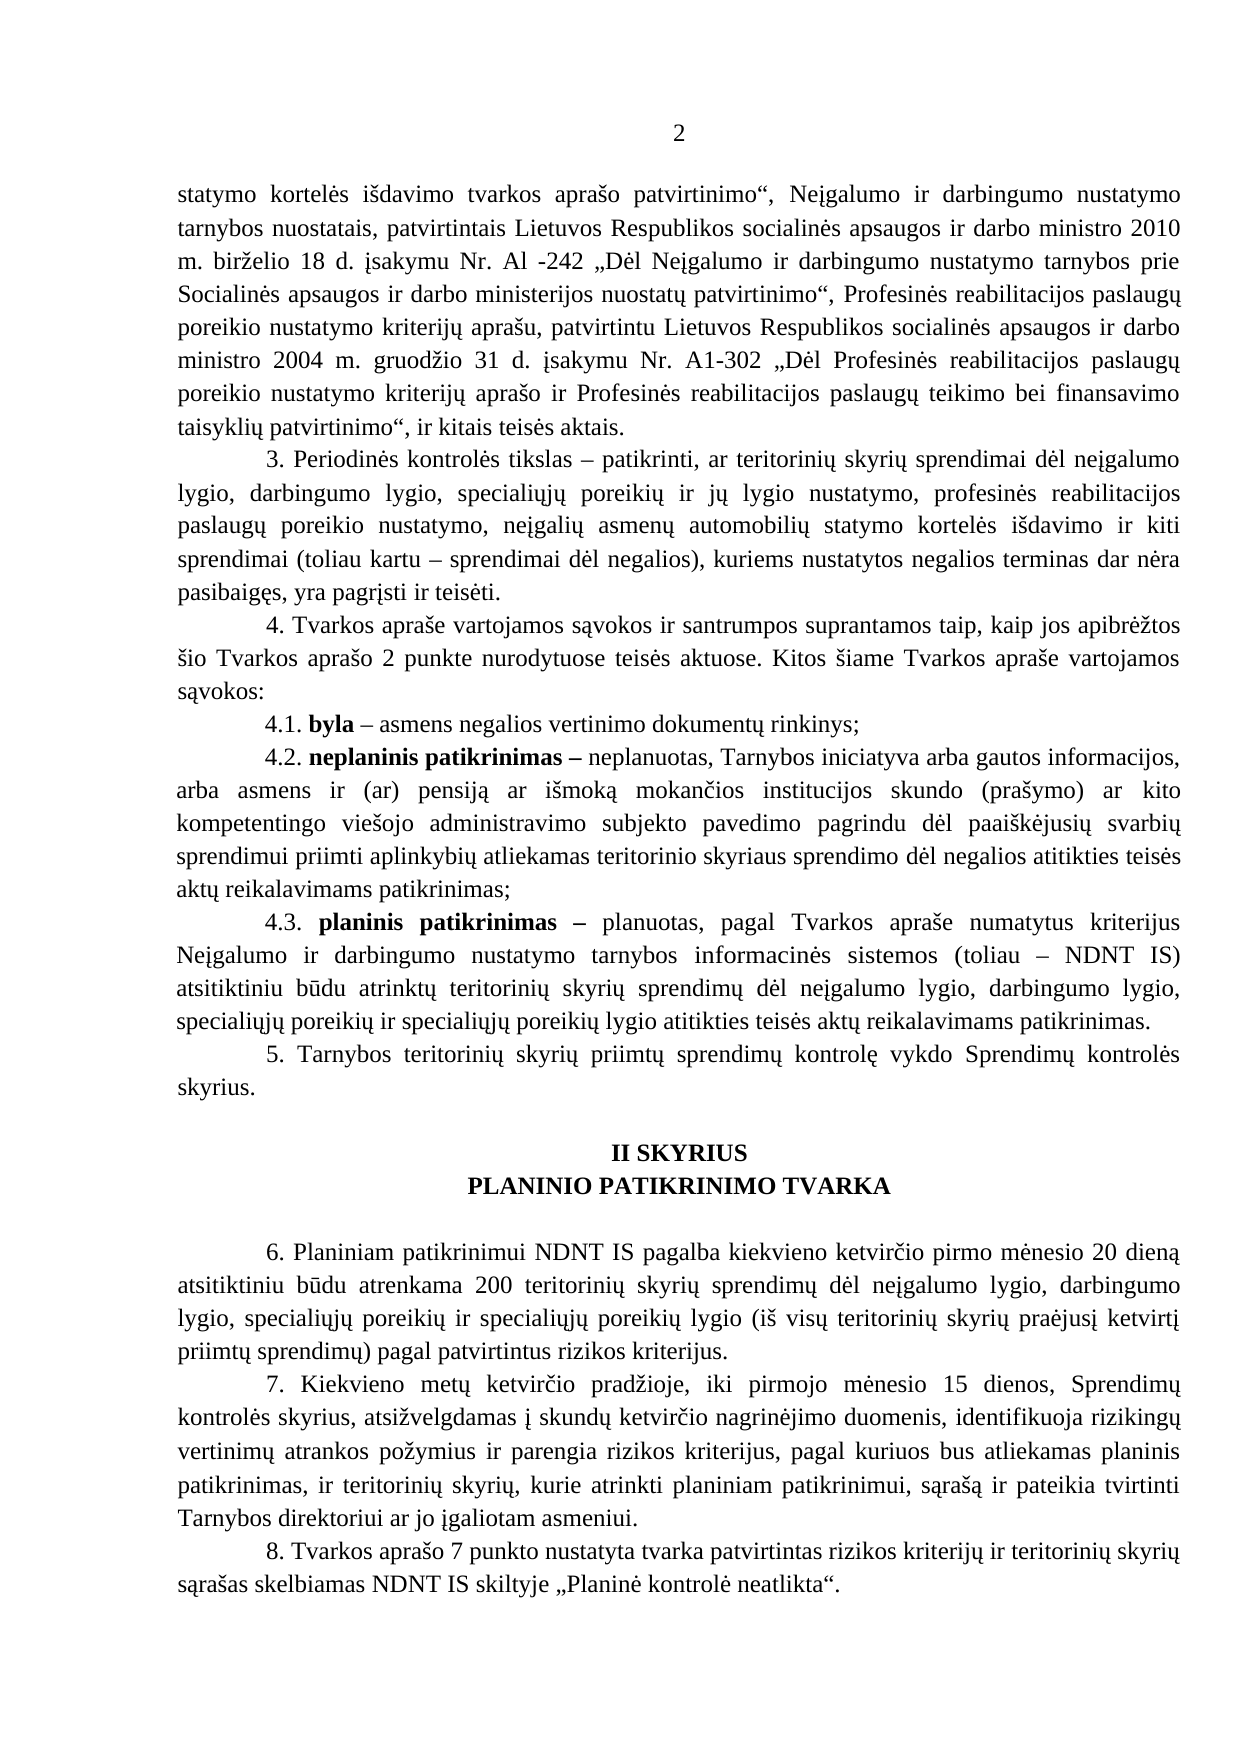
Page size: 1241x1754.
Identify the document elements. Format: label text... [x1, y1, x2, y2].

text 4.3. planinis patikrinimas – planuotas, pagal Tvarkos apraše numatytus kriterijus Neįgalumo ir darbingumo nustatymo tarnybos informacinės sistemos (toliau – NDNT IS) atsitiktiniu būdu atrinktų teritorinių skyrių sprendimų dėl neįgalumo lygio, darbingumo lygio, specialiųjų poreikių ir specialiųjų poreikių lygio atitikties teisės aktų reikalavimams patikrinimas. [176, 907, 1181, 1035]
text II SKYRIUS [177, 1138, 1181, 1167]
text 8. Tvarkos aprašo 7 punkto nustatyta tvarka patvirtintas rizikos kriterijų ir teritorinių skyrių sąrašas skelbiamas NDNT IS skiltyje „Planinė kontrolė neatlikta“. [177, 1536, 1181, 1598]
text 4. Tvarkos apraše vartojamos sąvokos ir santrumpos suprantamos taip, kaip jos apibrėžtos šio Tvarkos aprašo 2 punkte nurodytuose teisės aktuose. Kitos šiame Tvarkos apraše vartojamos sąvokos: [177, 610, 1181, 704]
text 5. Tarnybos teritorinių skyrių priimtų sprendimų kontrolę vykdo Sprendimų kontrolės skyrius. [177, 1039, 1181, 1101]
text 7. Kiekvieno metų ketvirčio pradžioje, iki pirmojo mėnesio 15 dienos, Sprendimų kontrolės skyrius, atsižvelgdamas į skundų ketvirčio nagrinėjimo duomenis, identifikuoja rizikingų vertinimų atrankos požymius ir parengia rizikos kriterijus, pagal kuriuos bus atliekamas planinis patikrinimas, ir teritorinių skyrių, kurie atrinkti planiniam patikrinimui, sąrašą ir pateikia tvirtinti Tarnybos direktoriui ar jo įgaliotam asmeniui. [177, 1369, 1181, 1532]
text 3. Periodinės kontrolės tikslas – patikrinti, ar teritorinių skyrių sprendimai dėl neįgalumo lygio, darbingumo lygio, specialiųjų poreikių ir jų lygio nustatymo, profesinės reabilitacijos paslaugų poreikio nustatymo, neįgalių asmenų automobilių statymo kortelės išdavimo ir kiti sprendimai (toliau kartu – sprendimai dėl negalios), kuriems nustatytos negalios terminas dar nėra pasibaigęs, yra pagrįsti ir teisėti. [177, 444, 1181, 605]
text PLANINIO PATIKRINIMO TVARKA [177, 1171, 1181, 1200]
text 6. Planiniam patikrinimui NDNT IS pagalba kiekvieno ketvirčio pirmo mėnesio 20 dieną atsitiktiniu būdu atrenkama 200 teritorinių skyrių sprendimų dėl neįgalumo lygio, darbingumo lygio, specialiųjų poreikių ir specialiųjų poreikių lygio (iš visų teritorinių skyrių praėjusį ketvirtį priimtų sprendimų) pagal patvirtintus rizikos kriterijus. [177, 1237, 1181, 1365]
text statymo kortelės išdavimo tvarkos aprašo patvirtinimo“, Neįgalumo ir darbingumo nustatymo tarnybos nuostatais, patvirtintais Lietuvos Respublikos socialinės apsaugos ir darbo ministro 2010 m. birželio 18 d. įsakymu Nr. Al -242 „Dėl Neįgalumo ir darbingumo nustatymo tarnybos prie Socialinės apsaugos ir darbo ministerijos nuostatų patvirtinimo“, Profesinės reabilitacijos paslaugų poreikio nustatymo kriterijų aprašu, patvirtintu Lietuvos Respublikos socialinės apsaugos ir darbo ministro 2004 m. gruodžio 31 d. įsakymu Nr. A1-302 „Dėl Profesinės reabilitacijos paslaugų poreikio nustatymo kriterijų aprašo ir Profesinės reabilitacijos paslaugų teikimo bei finansavimo taisyklių patvirtinimo“, ir kitais teisės aktais. [177, 176, 1181, 440]
text 4.2. neplaninis patikrinimas – neplanuotas, Tarnybos iniciatyva arba gautos informacijos, arba asmens ir (ar) pensiją ar išmoką mokančios institucijos skundo (prašymo) ar kito kompetentingo viešojo administravimo subjekto pavedimo pagrindu dėl paaiškėjusių svarbių sprendimui priimti aplinkybių atliekamas teritorinio skyriaus sprendimo dėl negalios atitikties teisės aktų reikalavimams patikrinimas; [176, 742, 1181, 903]
text 4.1. byla – asmens negalios vertinimo dokumentų rinkinys; [176, 709, 1181, 737]
